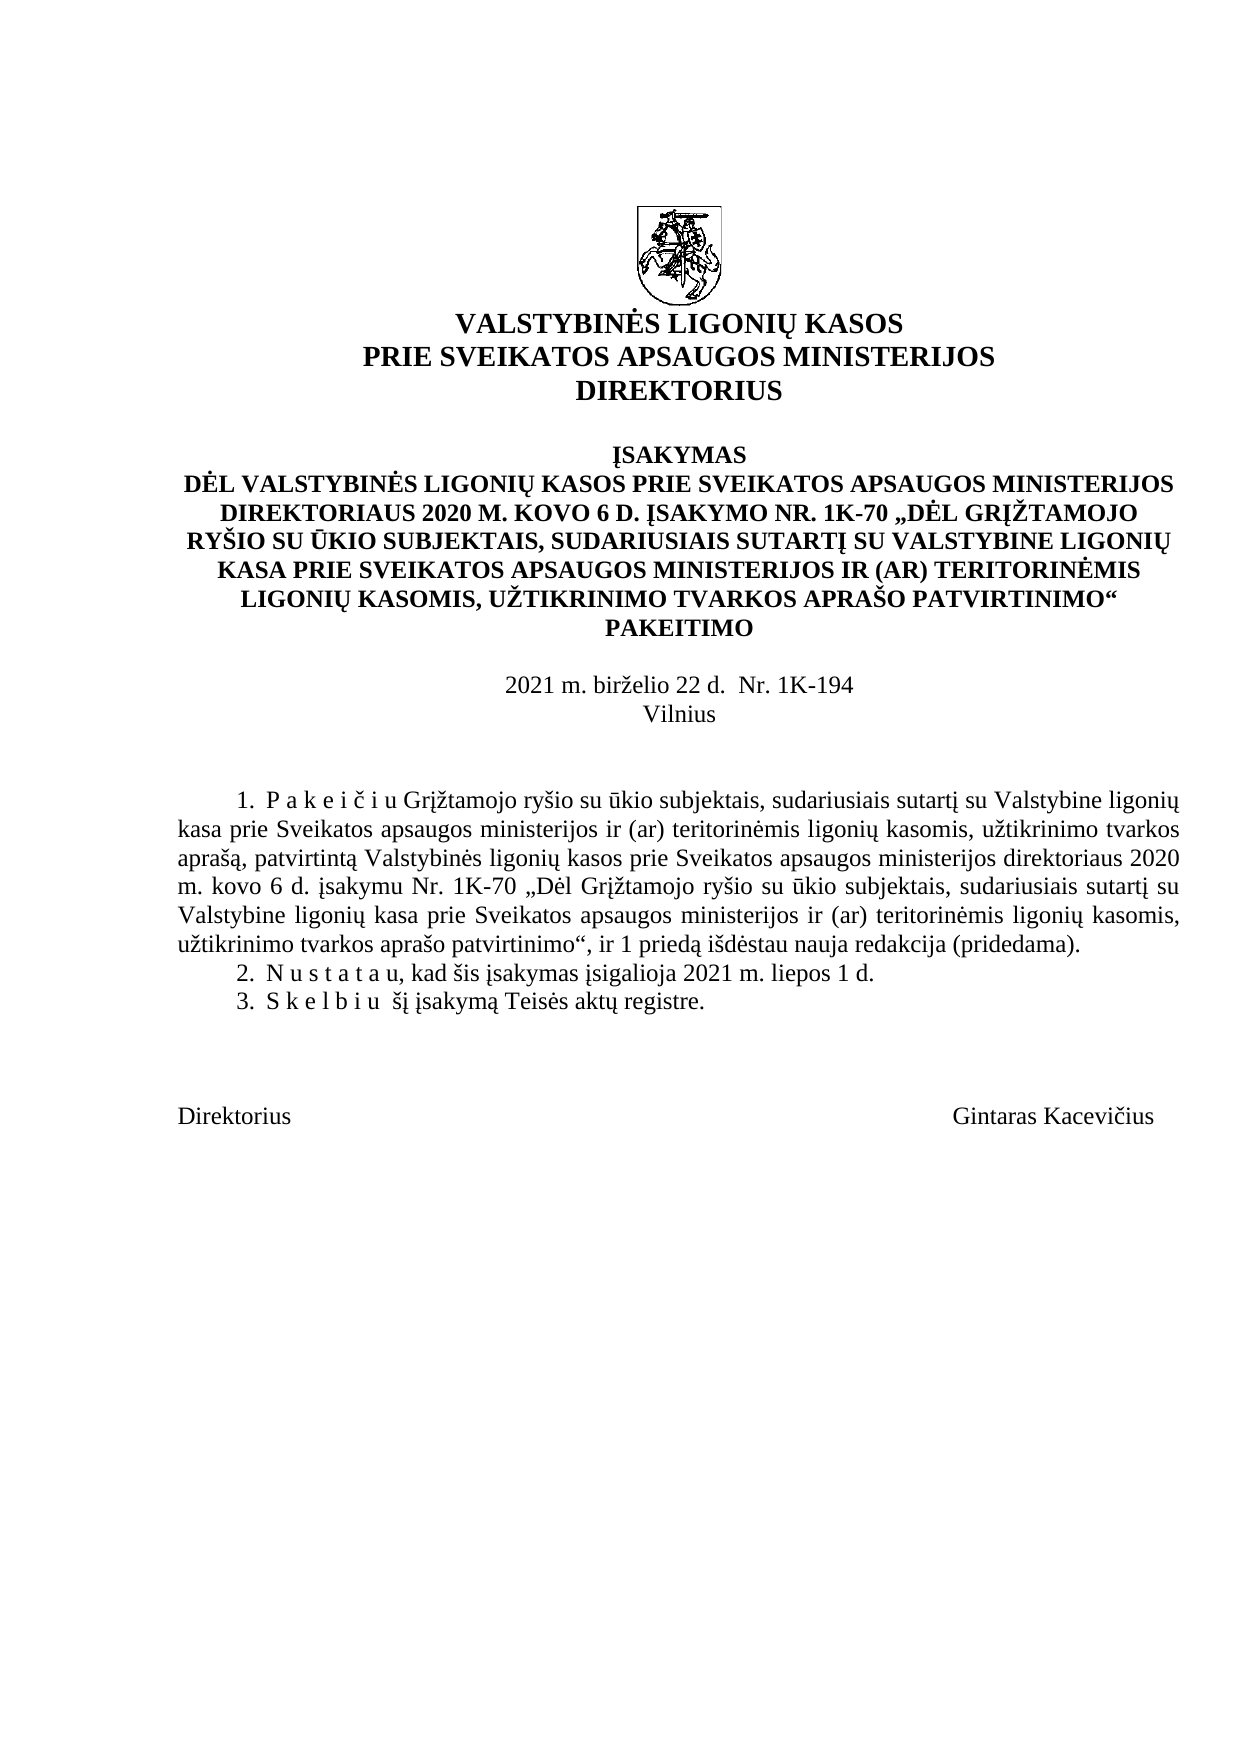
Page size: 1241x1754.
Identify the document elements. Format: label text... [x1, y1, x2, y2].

text 1. P a k e i č i u Grįžtamojo ryšio su ūkio subjektais, sudariusiais sutartį su Valstybine ligonių kasa prie Sveikatos apsaugos ministerijos ir (ar) teritorinėmis ligonių kasomis, užtikrinimo tvarkos aprašą, patvirtintą Valstybinės ligonių kasos prie Sveikatos apsaugos ministerijos direktoriaus 2020 m. kovo 6 d. įsakymu Nr. 1K-70 „Dėl Grįžtamojo ryšio su ūkio subjektais, sudariusiais sutartį su Valstybine ligonių kasa prie Sveikatos apsaugos ministerijos ir (ar) teritorinėmis ligonių kasomis, užtikrinimo tvarkos aprašo patvirtinimo“, ir 1 priedą išdėstau nauja redakcija (pridedama). [177, 785, 1181, 958]
text 2. N u s t a t a u, kad šis įsakymas įsigalioja 2021 m. liepos 1 d. [177, 958, 1181, 986]
text VALSTYBINĖS LIGONIŲ KASOS [177, 306, 1181, 339]
text Vilnius [177, 699, 1181, 728]
text PRIE SVEIKATOS APSAUGOS MINISTERIJOS [177, 339, 1181, 373]
text DIREKTORIUS [177, 373, 1181, 407]
text 2021 m. birželio 22 d. Nr. 1K-194 [177, 670, 1181, 699]
text DĖL Valstybinės ligonių kasos prie Sveikatos apsaugos ministerijos direktoriaus 2020 m. kovo 6 d. įsakymo Nr. 1K-70 „Dėl Grįžtamojo ryšio su ūkio subjektais, sudariusiais sutartį su Valstybine ligonių kasa prie Sveikatos apsaugos ministerijos ir (ar) teritorinėmis ligonių kasomis, užtikrinimo tvarkos aprašo patvirtinimo“ pakeitimo [177, 469, 1181, 641]
text Direktorius Gintaras Kacevičius [177, 1101, 1181, 1130]
text 3. S k e l b i u šį įsakymą Teisės aktų registre. [177, 986, 1181, 1015]
text ĮSAKYMAS [177, 440, 1181, 469]
